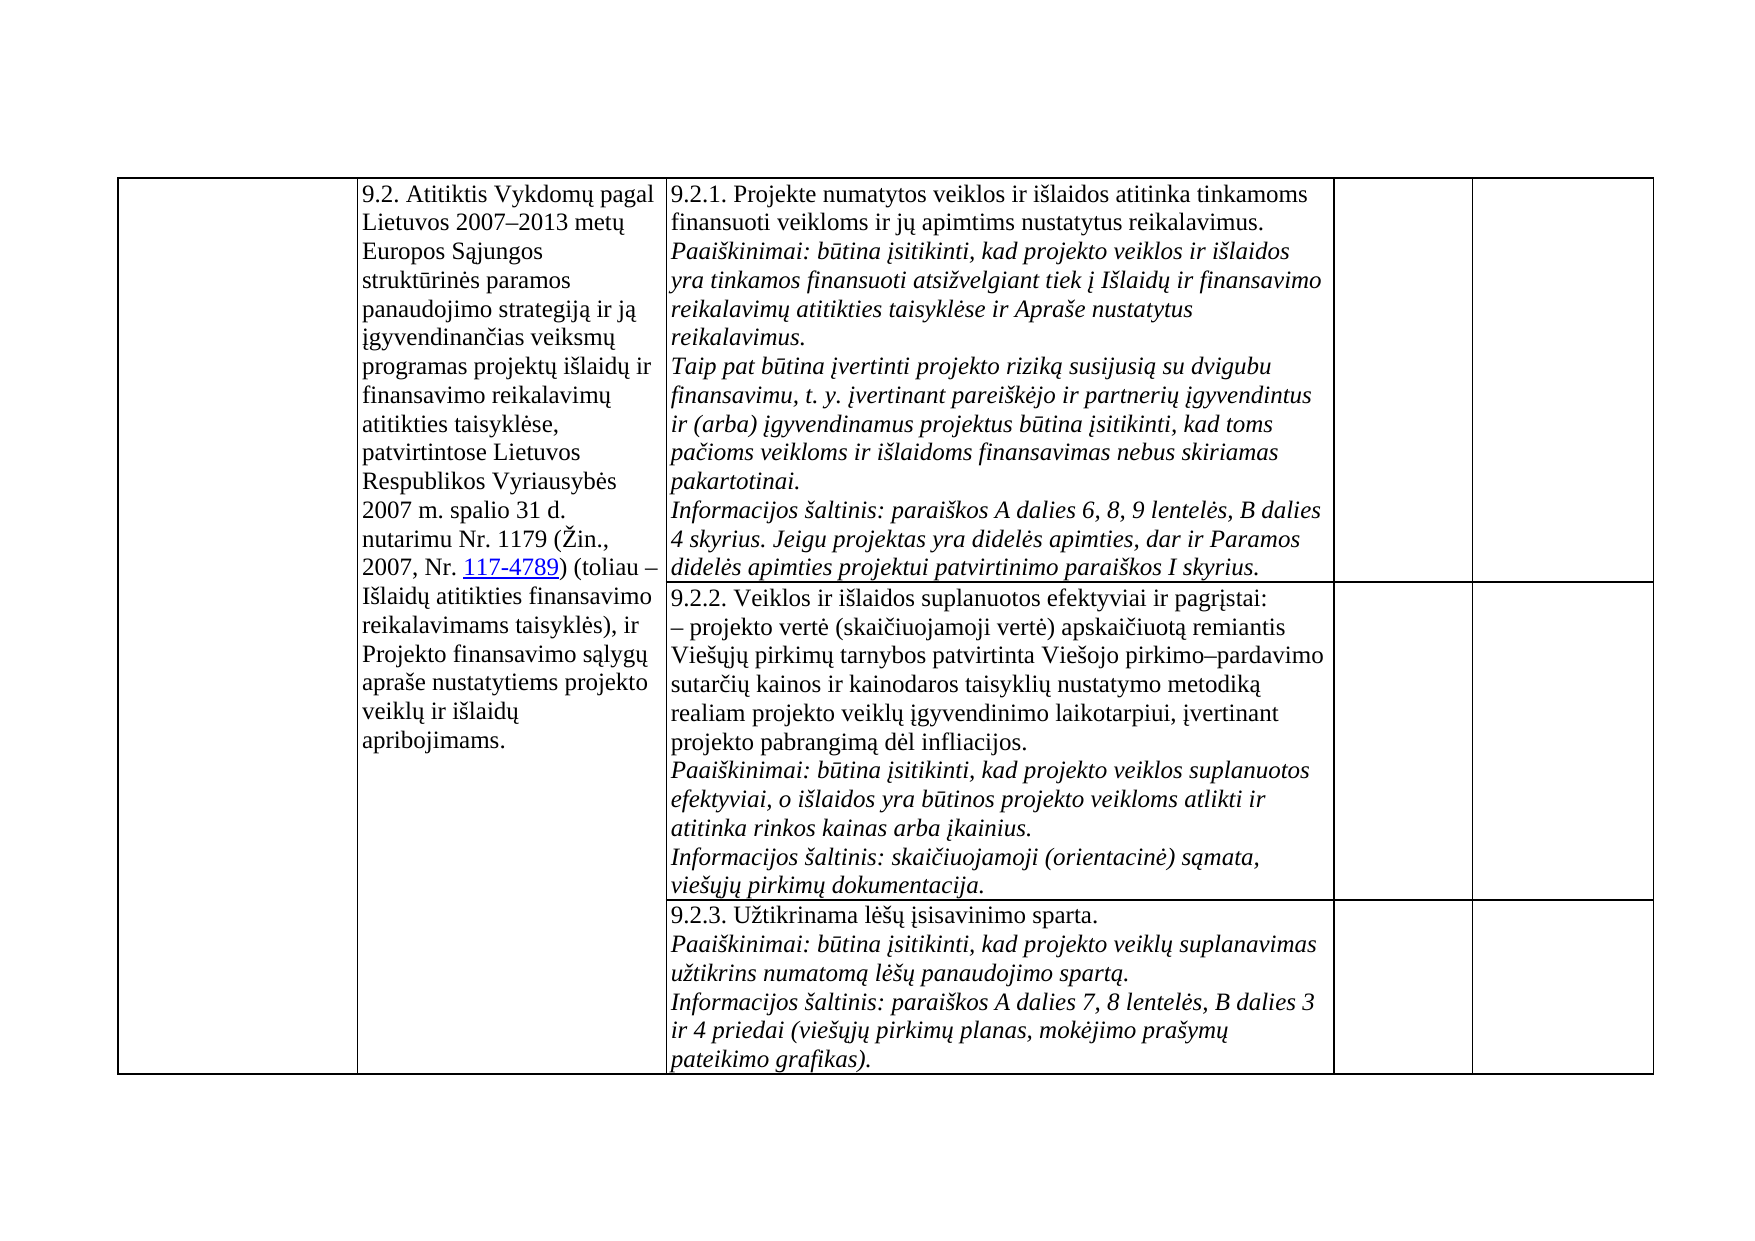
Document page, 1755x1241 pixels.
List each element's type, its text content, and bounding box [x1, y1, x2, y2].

table_cell 9.2.1. Projekte numatytos veiklos ir išlaidos atitinka tinkamoms finansuoti veikloms ir jų apimtims nustatytus reikalavimus. Paaiškinimai: būtina įsitikinti, kad projekto veiklos ir išlaidos yra tinkamos finansuoti atsižvelgiant tiek į Išlaidų ir finansavimo reikalavimų atitikties taisyklėse ir Apraše nustatytus reikalavimus. Taip pat būtina įvertinti projekto riziką susijusią su dvigubu finansavimu, t. y. įvertinant pareiškėjo ir partnerių įgyvendintus ir (arba) įgyvendinamus projektus būtina įsitikinti, kad toms pačioms veikloms ir išlaidoms finansavimas nebus skiriamas pakartotinai. Informacijos šaltinis: paraiškos A dalies 6, 8, 9 lentelės, B dalies 4 skyrius. Jeigu projektas yra didelės apimties, dar ir Paramos didelės apimties projektui patvirtinimo paraiškos I skyrius. [667, 179, 1333, 581]
table_cell [1473, 901, 1653, 1073]
table_cell 9.2.2. Veiklos ir išlaidos suplanuotos efektyviai ir pagrįstai: – projekto vertė (skaičiuojamoji vertė) apskaičiuotą remiantis Viešųjų pirkimų tarnybos patvirtinta Viešojo pirkimo–pardavimo sutarčių kainos ir kainodaros taisyklių nustatymo metodiką realiam projekto veiklų įgyvendinimo laikotarpiui, įvertinant projekto pabrangimą dėl infliacijos. Paaiškinimai: būtina įsitikinti, kad projekto veiklos suplanuotos efektyviai, o išlaidos yra būtinos projekto veikloms atlikti ir atitinka rinkos kainas arba įkainius. Informacijos šaltinis: skaičiuojamoji (orientacinė) sąmata, viešųjų pirkimų dokumentacija. [667, 583, 1333, 899]
table_cell [1335, 179, 1472, 581]
table_cell [119, 179, 357, 1073]
table_cell [1473, 583, 1653, 899]
table_cell [1335, 901, 1472, 1073]
table_cell [1473, 179, 1653, 581]
table_cell 9.2. Atitiktis Vykdomų pagal Lietuvos 2007–2013 metų Europos Sąjungos struktūrinės paramos panaudojimo strategiją ir ją įgyvendinančias veiksmų programas projektų išlaidų ir finansavimo reikalavimų atitikties taisyklėse, patvirtintose Lietuvos Respublikos Vyriausybės 2007 m. spalio 31 d. nutarimu Nr. 1179 (Žin., 2007, Nr. 117-4789) (toliau – Išlaidų atitikties finansavimo reikalavimams taisyklės), ir Projekto finansavimo sąlygų apraše nustatytiems projekto veiklų ir išlaidų apribojimams. [358, 179, 666, 1073]
table_cell [1335, 583, 1472, 899]
table_cell 9.2.3. Užtikrinama lėšų įsisavinimo sparta. Paaiškinimai: būtina įsitikinti, kad projekto veiklų suplanavimas užtikrins numatomą lėšų panaudojimo spartą. Informacijos šaltinis: paraiškos A dalies 7, 8 lentelės, B dalies 3 ir 4 priedai (viešųjų pirkimų planas, mokėjimo prašymų pateikimo grafikas). [667, 901, 1333, 1073]
